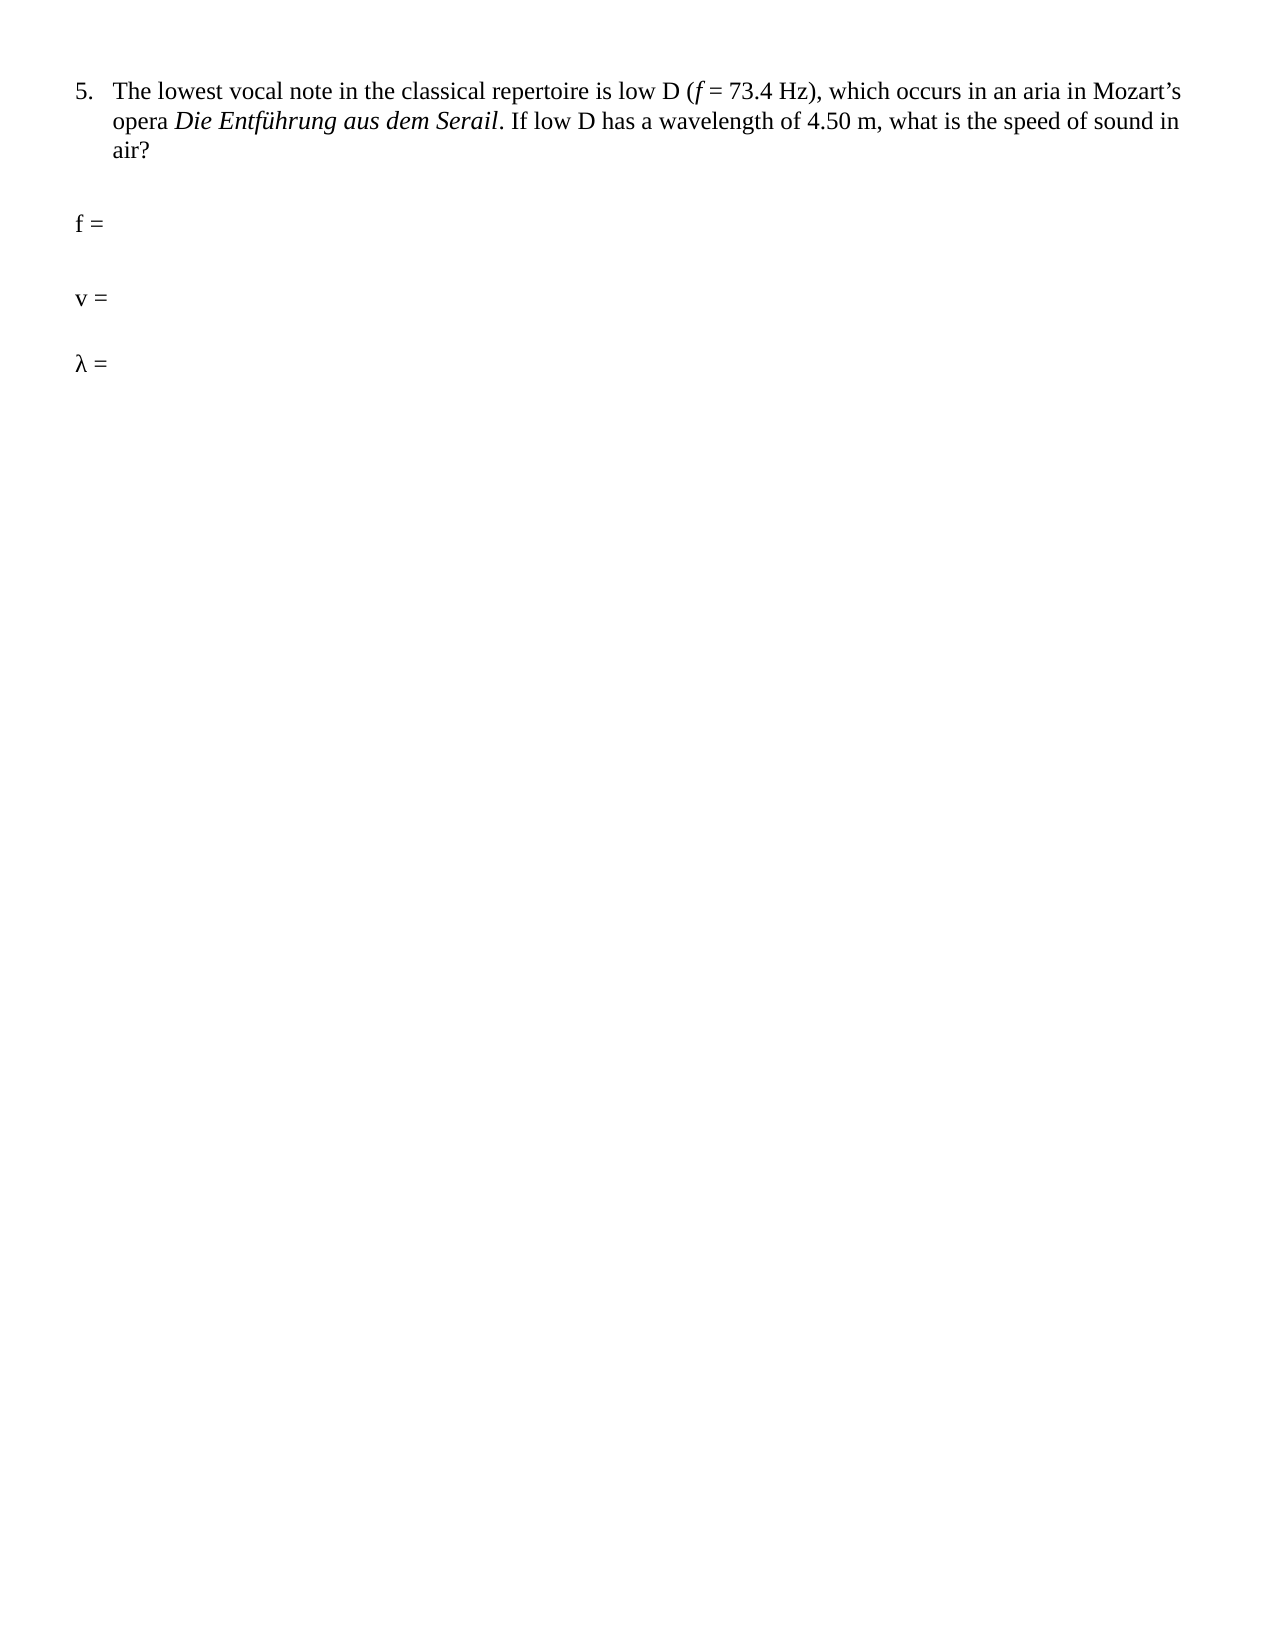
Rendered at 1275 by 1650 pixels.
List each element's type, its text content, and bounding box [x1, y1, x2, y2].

text v = [75, 283, 1200, 312]
text λ = [75, 349, 1200, 378]
text f = [75, 209, 1200, 238]
text 5. The lowest vocal note in the classical repertoire is low D (f = 73.4 Hz), which occurs in an aria in Mozart’s opera Die Entführung aus dem Serail. If low D has a wavelength of 4.50 m, what is the speed of sound in air? [75, 75, 1200, 164]
